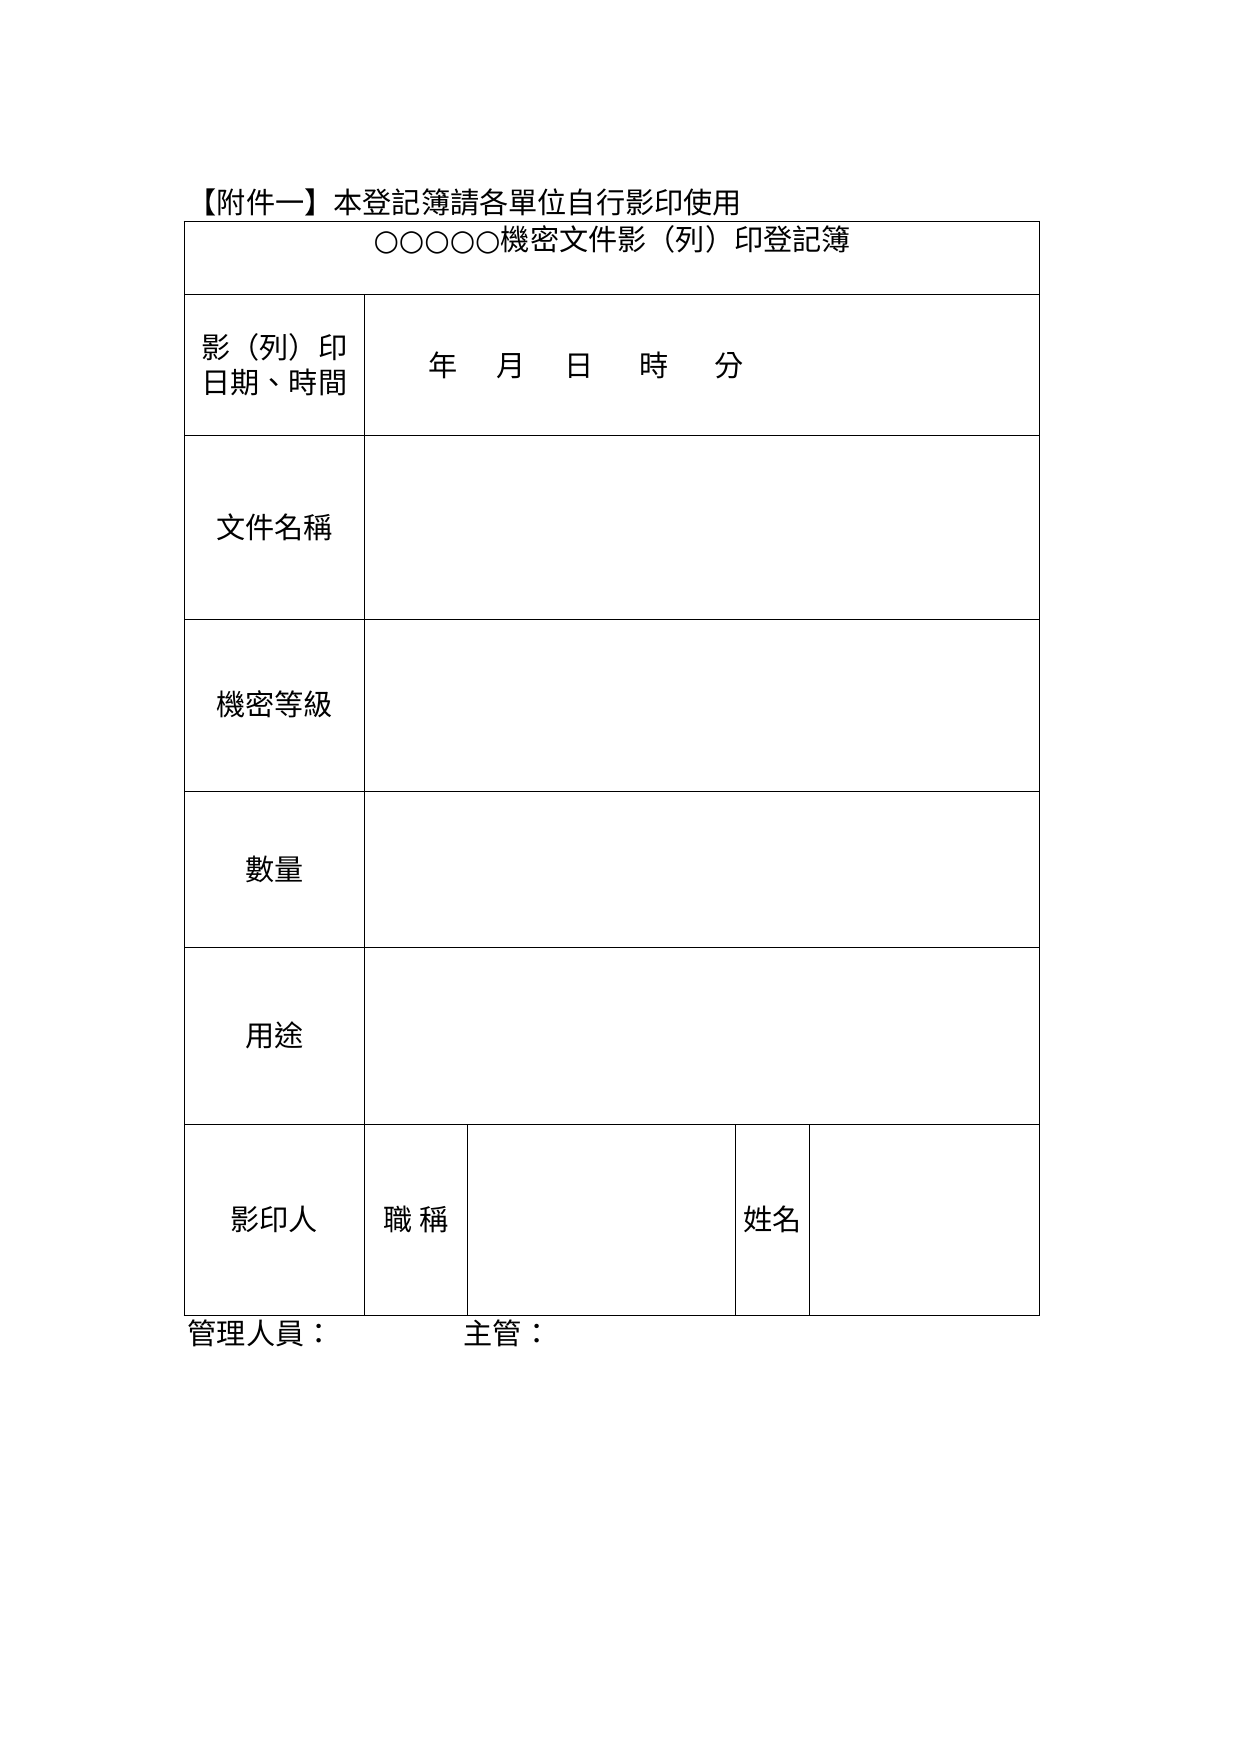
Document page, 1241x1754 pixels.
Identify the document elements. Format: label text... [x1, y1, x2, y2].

table_cell 用途 [185, 948, 364, 1124]
table_cell [365, 620, 1039, 791]
table_cell 影印人 [185, 1125, 364, 1315]
table_cell 姓名 [736, 1125, 809, 1315]
table_cell [365, 792, 1039, 947]
table_cell 年 月 日 時 分 [365, 295, 1039, 435]
table_cell [810, 1125, 1039, 1315]
table_header ○○○○○機密文件影（列）印登記簿 [185, 222, 1039, 294]
text 管理人員： 主管： [187, 1316, 1053, 1352]
table_cell 影（列）印日期、時間 [185, 295, 364, 435]
text 【附件一】本登記簿請各單位自行影印使用 [187, 185, 1053, 221]
table_cell 數量 [185, 792, 364, 947]
table_cell 職 稱 [365, 1125, 467, 1315]
table_cell 機密等級 [185, 620, 364, 791]
table_cell [365, 948, 1039, 1124]
table_cell [365, 436, 1039, 618]
table_cell [468, 1125, 735, 1315]
table_cell 文件名稱 [185, 436, 364, 618]
